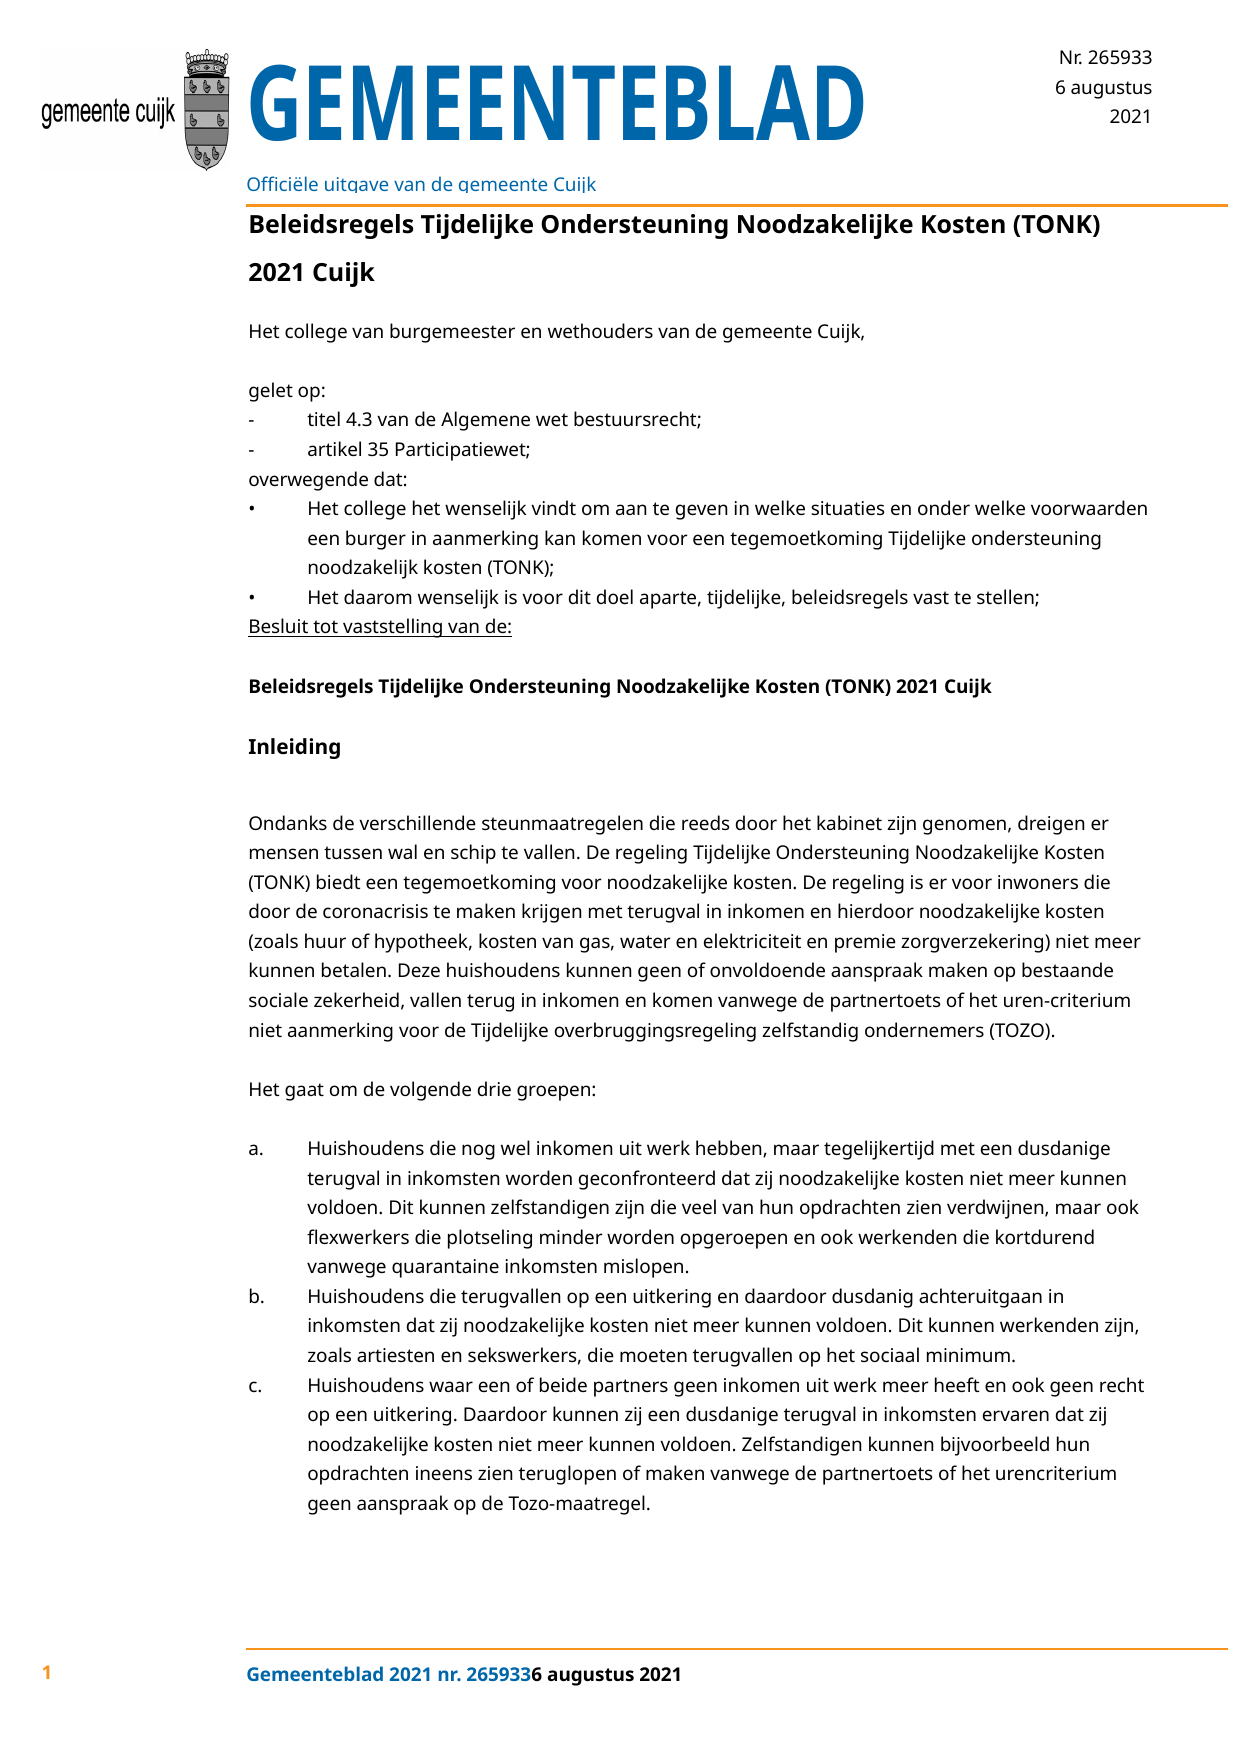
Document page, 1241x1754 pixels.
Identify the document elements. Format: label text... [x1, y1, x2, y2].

picture [41, 47, 231, 172]
text Het college van burgemeester en wethouders van de gemeente Cuijk, [248, 318, 1152, 344]
text gelet op: [248, 377, 1152, 403]
list artikel 35 Participatiewet; [248, 436, 1152, 462]
list Huishoudens die nog wel inkomen uit werk hebben, maar tegelijkertijd met een dusdanige terugval in inkomsten worden geconfronteerd dat zij noodzakelijke kosten niet meer kunnen voldoen. Dit kunnen zelfstandigen zijn die veel van hun opdrachten zien verdwijnen, maar ook flexwerkers die plotseling minder worden opgeroepen en ook werkenden die kortdurend vanwege quarantaine inkomsten mislopen. [248, 1135, 1152, 1279]
list Huishoudens die terugvallen op een uitkering en daardoor dusdanig achteruitgaan in inkomsten dat zij noodzakelijke kosten niet meer kunnen voldoen. Dit kunnen werkenden zijn, zoals artiesten en sekswerkers, die moeten terugvallen op het sociaal minimum. [248, 1283, 1152, 1368]
list Huishoudens waar een of beide partners geen inkomen uit werk meer heeft en ook geen recht op een uitkering. Daardoor kunnen zij een dusdanige terugval in inkomsten ervaren dat zij noodzakelijke kosten niet meer kunnen voldoen. Zelfstandigen kunnen bijvoorbeeld hun opdrachten ineens zien teruglopen of maken vanwege de partnertoets of het urencriterium geen aanspraak op de Tozo-maatregel. [248, 1372, 1152, 1516]
text Besluit tot vaststelling van de: [248, 614, 1152, 639]
text Het gaat om de volgende drie groepen: [248, 1076, 1152, 1102]
text Inleiding [248, 732, 1152, 761]
text Beleidsregels Tijdelijke Ondersteuning Noodzakelijke Kosten (TONK) 2021 Cuijk [248, 673, 1152, 699]
text overwegende dat: [248, 466, 1152, 492]
text Ondanks de verschillende steunmaatregelen die reeds door het kabinet zijn genomen, dreigen er mensen tussen wal en schip te vallen. De regeling Tijdelijke Ondersteuning Noodzakelijke Kosten (TONK) biedt een tegemoetkoming voor noodzakelijke kosten. De regeling is er voor inwoners die door de coronacrisis te maken krijgen met terugval in inkomen en hierdoor noodzakelijke kosten (zoals huur of hypotheek, kosten van gas, water en elektriciteit en premie zorgverzekering) niet meer kunnen betalen. Deze huishoudens kunnen geen of onvoldoende aanspraak maken op bestaande sociale zekerheid, vallen terug in inkomen en komen vanwege de partnertoets of het uren-criterium niet aanmerking voor de Tijdelijke overbruggingsregeling zelfstandig ondernemers (TOZO). [248, 810, 1152, 1043]
text Beleidsregels Tijdelijke Ondersteuning Noodzakelijke Kosten (TONK) 2021 Cuijk [248, 207, 1152, 288]
list Het daarom wenselijk is voor dit doel aparte, tijdelijke, beleidsregels vast te stellen; [248, 584, 1152, 610]
list titel 4.3 van de Algemene wet bestuursrecht; [248, 407, 1152, 432]
list Het college het wenselijk vindt om aan te geven in welke situaties en onder welke voorwaarden een burger in aanmerking kan komen voor een tegemoetkoming Tijdelijke ondersteuning noodzakelijk kosten (TONK); [248, 495, 1152, 580]
